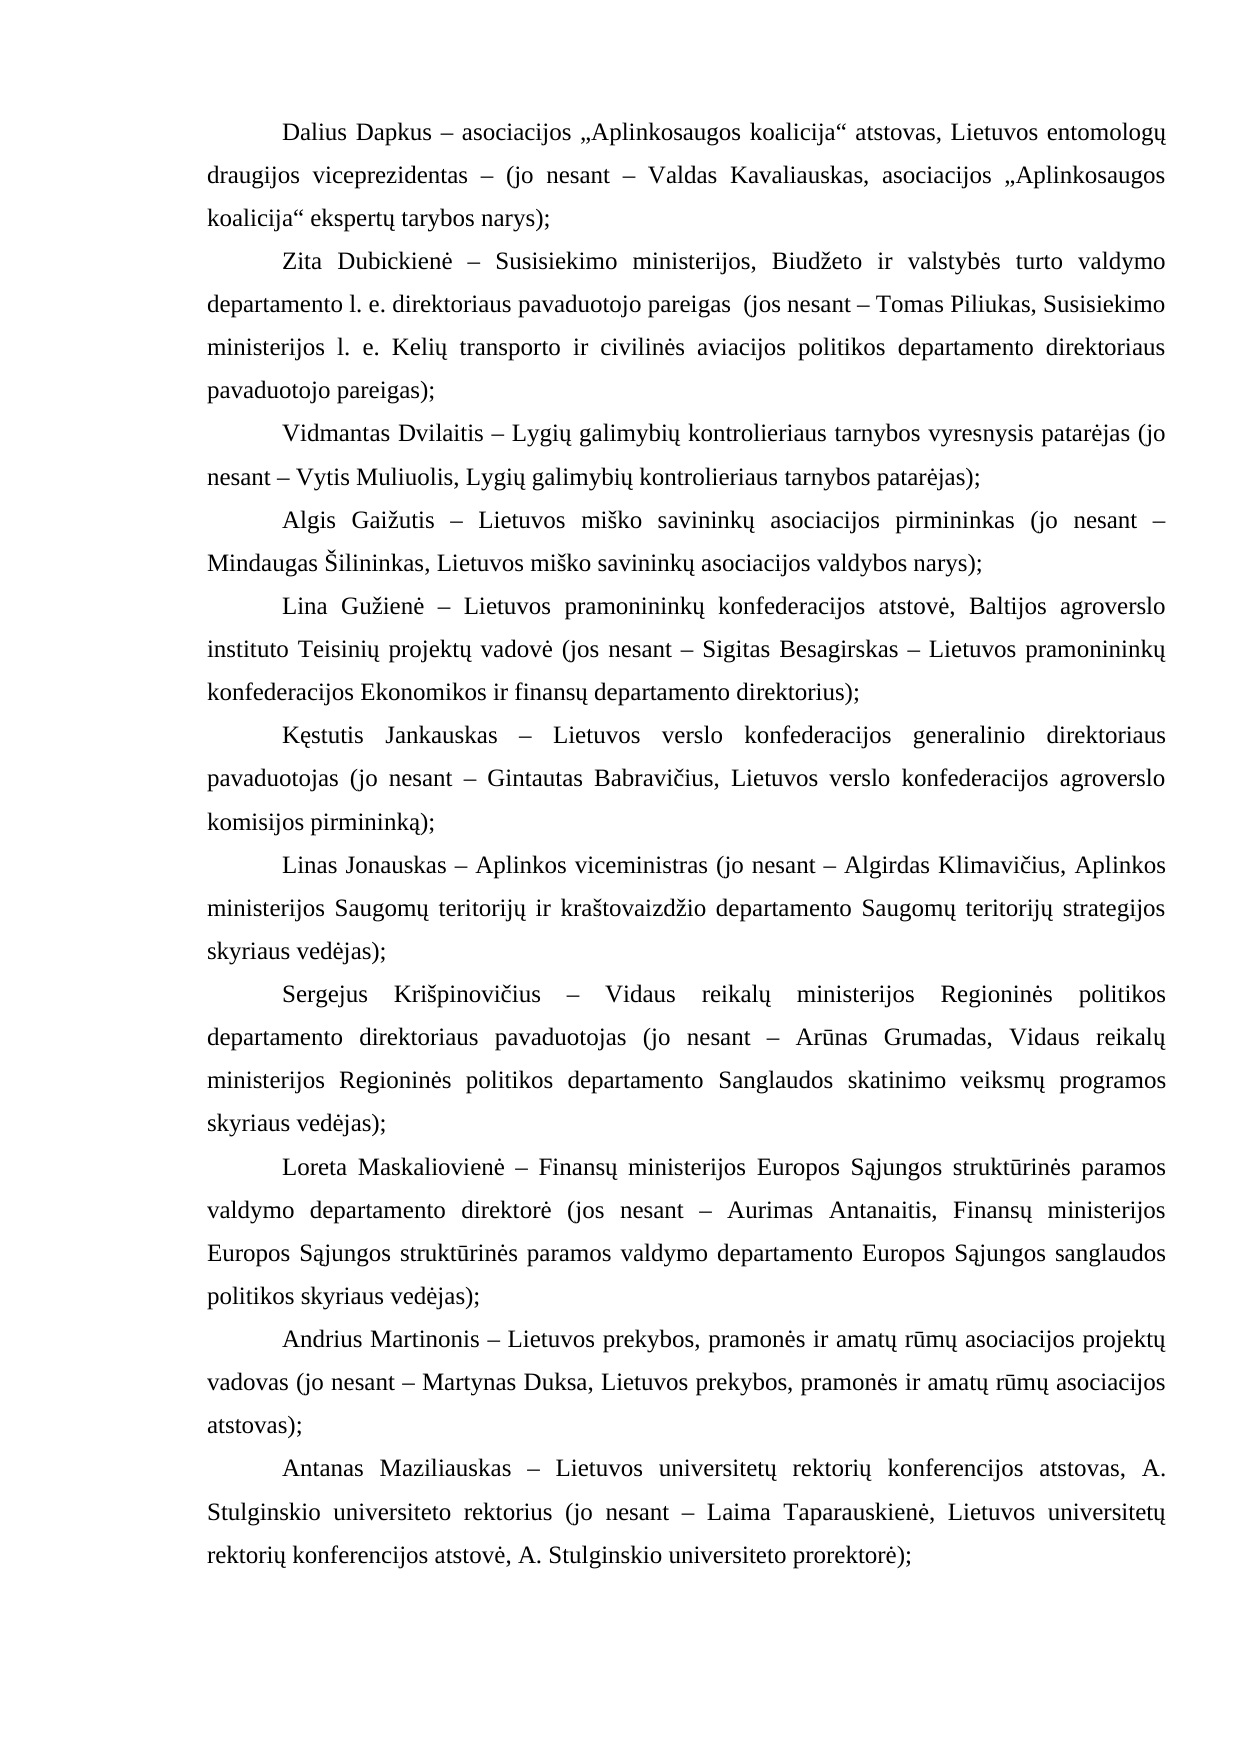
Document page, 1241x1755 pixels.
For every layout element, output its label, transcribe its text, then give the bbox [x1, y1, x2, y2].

text Vidmantas Dvilaitis – Lygių galimybių kontrolieriaus tarnybos vyresnysis patarėjas (jo nesant – Vytis Muliuolis, Lygių galimybių kontrolieriaus tarnybos patarėjas); [207, 418, 1167, 490]
text Antanas Maziliauskas – Lietuvos universitetų rektorių konferencijos atstovas, A. Stulginskio universiteto rektorius (jo nesant – Laima Taparauskienė, Lietuvos universitetų rektorių konferencijos atstovė, A. Stulginskio universiteto prorektorė); [207, 1453, 1167, 1568]
text Kęstutis Jankauskas – Lietuvos verslo konfederacijos generalinio direktoriaus pavaduotojas (jo nesant – Gintautas Babravičius, Lietuvos verslo konfederacijos agroverslo komisijos pirmininką); [207, 720, 1167, 835]
text Dalius Dapkus – asociacijos „Aplinkosaugos koalicija“ atstovas, Lietuvos entomologų draugijos viceprezidentas – (jo nesant – Valdas Kavaliauskas, asociacijos „Aplinkosaugos koalicija“ ekspertų tarybos narys); [207, 117, 1167, 232]
text Algis Gaižutis – Lietuvos miško savininkų asociacijos pirmininkas (jo nesant – Mindaugas Šilininkas, Lietuvos miško savininkų asociacijos valdybos narys); [207, 505, 1167, 577]
text Zita Dubickienė – Susisiekimo ministerijos, Biudžeto ir valstybės turto valdymo departamento l. e. direktoriaus pavaduotojo pareigas (jos nesant – Tomas Piliukas, Susisiekimo ministerijos l. e. Kelių transporto ir civilinės aviacijos politikos departamento direktoriaus pavaduotojo pareigas); [207, 246, 1167, 404]
text Linas Jonauskas – Aplinkos viceministras (jo nesant – Algirdas Klimavičius, Aplinkos ministerijos Saugomų teritorijų ir kraštovaizdžio departamento Saugomų teritorijų strategijos skyriaus vedėjas); [207, 850, 1167, 965]
text Lina Gužienė – Lietuvos pramonininkų konfederacijos atstovė, Baltijos agroverslo instituto Teisinių projektų vadovė (jos nesant – Sigitas Besagirskas – Lietuvos pramonininkų konfederacijos Ekonomikos ir finansų departamento direktorius); [207, 591, 1167, 706]
text Sergejus Krišpinovičius – Vidaus reikalų ministerijos Regioninės politikos departamento direktoriaus pavaduotojas (jo nesant – Arūnas Grumadas, Vidaus reikalų ministerijos Regioninės politikos departamento Sanglaudos skatinimo veiksmų programos skyriaus vedėjas); [207, 979, 1167, 1137]
text Loreta Maskaliovienė – Finansų ministerijos Europos Sąjungos struktūrinės paramos valdymo departamento direktorė (jos nesant – Aurimas Antanaitis, Finansų ministerijos Europos Sąjungos struktūrinės paramos valdymo departamento Europos Sąjungos sanglaudos politikos skyriaus vedėjas); [207, 1152, 1167, 1310]
text Andrius Martinonis – Lietuvos prekybos, pramonės ir amatų rūmų asociacijos projektų vadovas (jo nesant – Martynas Duksa, Lietuvos prekybos, pramonės ir amatų rūmų asociacijos atstovas); [207, 1324, 1167, 1439]
